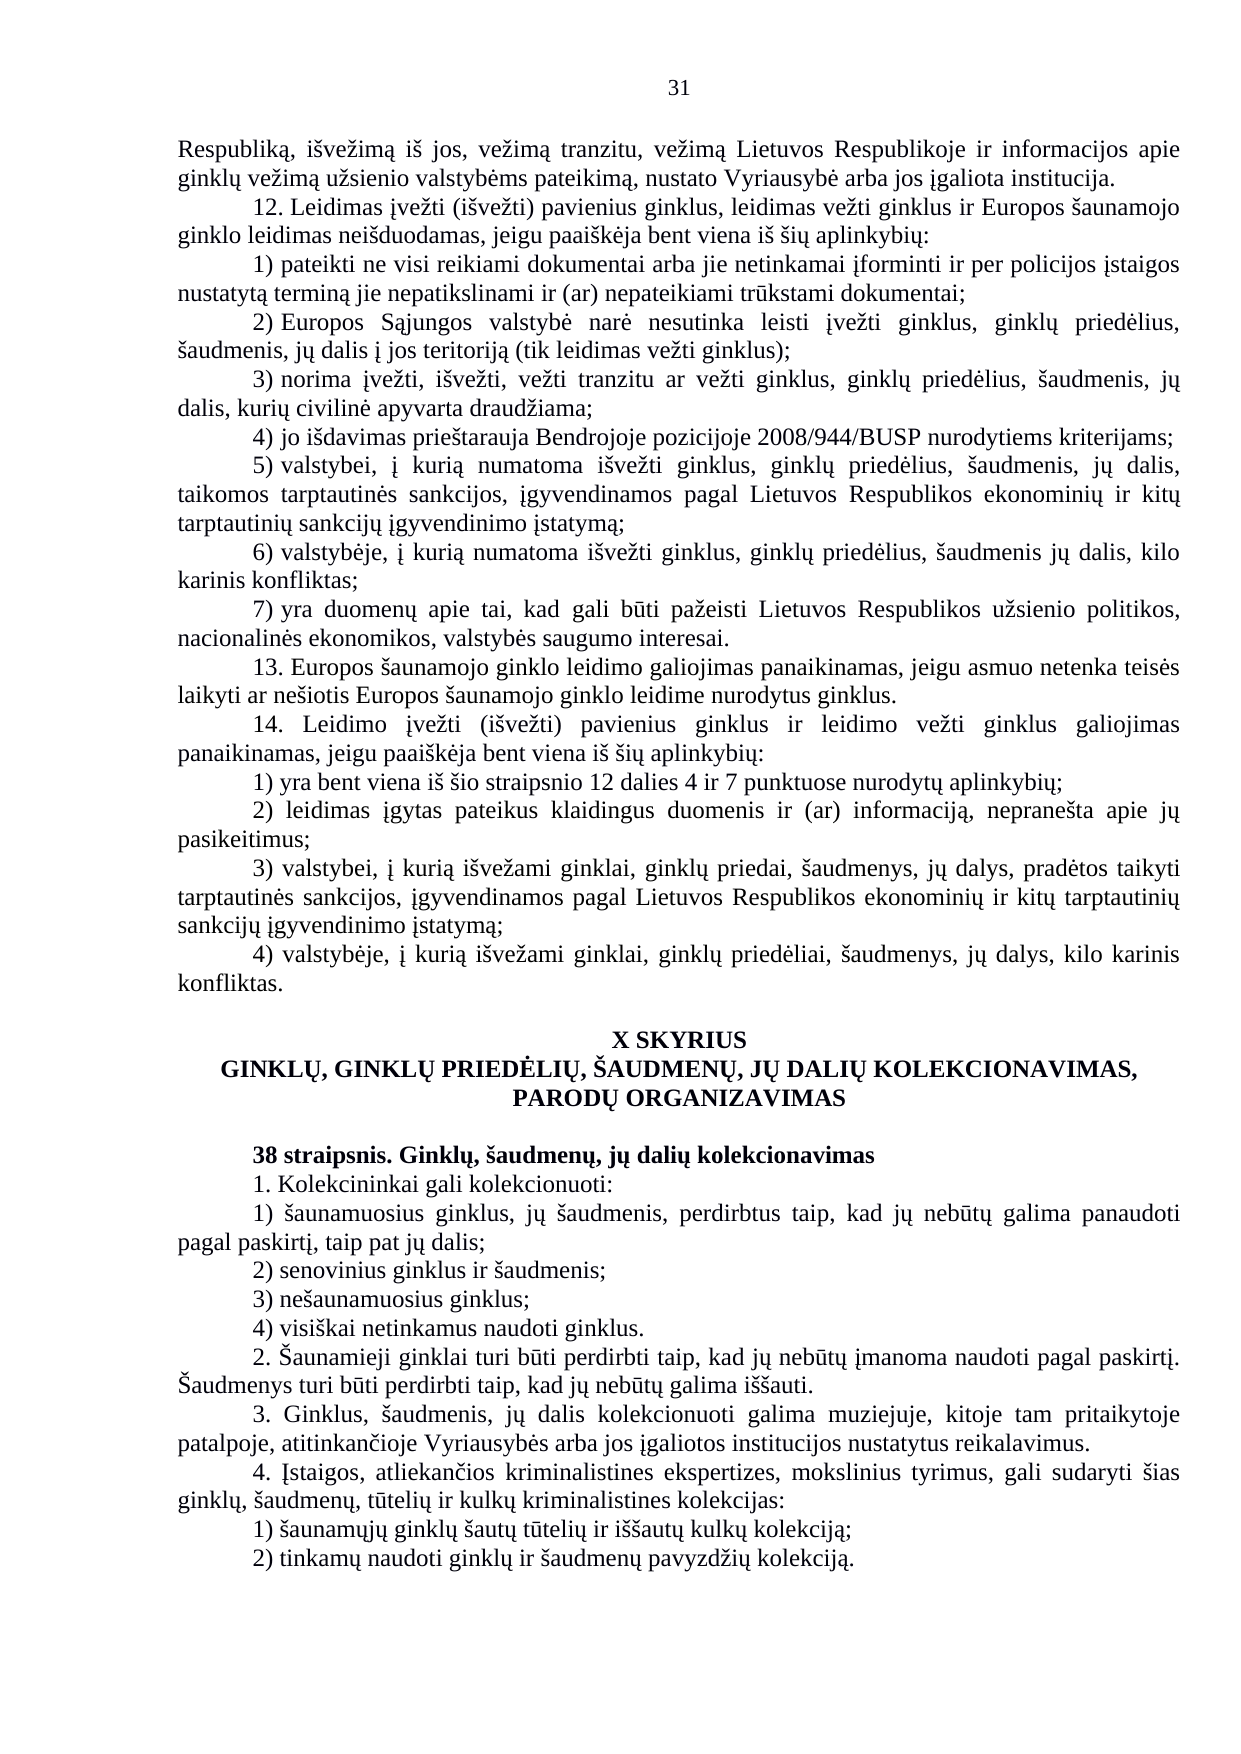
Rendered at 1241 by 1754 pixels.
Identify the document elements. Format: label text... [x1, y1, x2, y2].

text 38 straipsnis. Ginklų, šaudmenų, jų dalių kolekcionavimas [177, 1141, 1181, 1169]
text 4) visiškai netinkamus naudoti ginklus. [177, 1313, 1181, 1342]
text 4) valstybėje, į kurią išvežami ginklai, ginklų priedėliai, šaudmenys, jų dalys, kilo karinis konfliktas. [177, 939, 1181, 997]
text 1) šaunamųjų ginklų šautų tūtelių ir iššautų kulkų kolekciją; [177, 1514, 1181, 1543]
text 12. Leidimas įvežti (išvežti) pavienius ginklus, leidimas vežti ginklus ir Europos šaunamojo ginklo leidimas neišduodamas, jeigu paaiškėja bent viena iš šių aplinkybių: [177, 192, 1181, 249]
text 2) senovinius ginklus ir šaudmenis; [177, 1256, 1181, 1284]
text 3) valstybei, į kurią išvežami ginklai, ginklų priedai, šaudmenys, jų dalys, pradėtos taikyti tarptautinės sankcijos, įgyvendinamos pagal Lietuvos Respublikos ekonominių ir kitų tarptautinių sankcijų įgyvendinimo įstatymą; [177, 853, 1181, 939]
text Respubliką, išvežimą iš jos, vežimą tranzitu, vežimą Lietuvos Respublikoje ir informacijos apie ginklų vežimą užsienio valstybėms pateikimą, nustato Vyriausybė arba jos įgaliota institucija. [177, 134, 1181, 192]
text 7) yra duomenų apie tai, kad gali būti pažeisti Lietuvos Respublikos užsienio politikos, nacionalinės ekonomikos, valstybės saugumo interesai. [177, 594, 1181, 652]
text 2. Šaunamieji ginklai turi būti perdirbti taip, kad jų nebūtų įmanoma naudoti pagal paskirtį. Šaudmenys turi būti perdirbti taip, kad jų nebūtų galima iššauti. [177, 1342, 1181, 1399]
text 3) norima įvežti, išvežti, vežti tranzitu ar vežti ginklus, ginklų priedėlius, šaudmenis, jų dalis, kurių civilinė apyvarta draudžiama; [177, 364, 1181, 422]
text 14. Leidimo įvežti (išvežti) pavienius ginklus ir leidimo vežti ginklus galiojimas panaikinamas, jeigu paaiškėja bent viena iš šių aplinkybių: [177, 709, 1181, 767]
text 4) jo išdavimas prieštarauja Bendrojoje pozicijoje 2008/944/BUSP nurodytiems kriterijams; [177, 422, 1181, 451]
text 13. Europos šaunamojo ginklo leidimo galiojimas panaikinamas, jeigu asmuo netenka teisės laikyti ar nešiotis Europos šaunamojo ginklo leidime nurodytus ginklus. [177, 652, 1181, 709]
text 1) pateikti ne visi reikiami dokumentai arba jie netinkamai įforminti ir per policijos įstaigos nustatytą terminą jie nepatikslinami ir (ar) nepateikiami trūkstami dokumentai; [177, 249, 1181, 307]
text 2) Europos Sąjungos valstybė narė nesutinka leisti įvežti ginklus, ginklų priedėlius, šaudmenis, jų dalis į jos teritoriją (tik leidimas vežti ginklus); [177, 307, 1181, 364]
text 4. Įstaigos, atliekančios kriminalistines ekspertizes, mokslinius tyrimus, gali sudaryti šias ginklų, šaudmenų, tūtelių ir kulkų kriminalistines kolekcijas: [177, 1457, 1181, 1514]
text 1) yra bent viena iš šio straipsnio 12 dalies 4 ir 7 punktuose nurodytų aplinkybių; [177, 767, 1181, 796]
text 5) valstybei, į kurią numatoma išvežti ginklus, ginklų priedėlius, šaudmenis, jų dalis, taikomos tarptautinės sankcijos, įgyvendinamos pagal Lietuvos Respublikos ekonominių ir kitų tarptautinių sankcijų įgyvendinimo įstatymą; [177, 451, 1181, 537]
text 3. Ginklus, šaudmenis, jų dalis kolekcionuoti galima muziejuje, kitoje tam pritaikytoje patalpoje, atitinkančioje Vyriausybės arba jos įgaliotos institucijos nustatytus reikalavimus. [177, 1399, 1181, 1457]
text 6) valstybėje, į kurią numatoma išvežti ginklus, ginklų priedėlius, šaudmenis jų dalis, kilo karinis konfliktas; [177, 537, 1181, 594]
text 2) leidimas įgytas pateikus klaidingus duomenis ir (ar) informaciją, nepranešta apie jų pasikeitimus; [177, 796, 1181, 853]
text 1) šaunamuosius ginklus, jų šaudmenis, perdirbtus taip, kad jų nebūtų galima panaudoti pagal paskirtį, taip pat jų dalis; [177, 1198, 1181, 1256]
text 3) nešaunamuosius ginklus; [177, 1284, 1181, 1313]
text 1. Kolekcininkai gali kolekcionuoti: [177, 1169, 1181, 1198]
text X SKYRIUS [177, 1026, 1181, 1054]
text 2) tinkamų naudoti ginklų ir šaudmenų pavyzdžių kolekciją. [177, 1543, 1181, 1572]
text GINKLŲ, GINKLŲ PRIEDĖLIŲ, ŠAUDMENų, JŲ DALIŲ kolekcionavimas, Parodų organizavimas [177, 1054, 1181, 1112]
